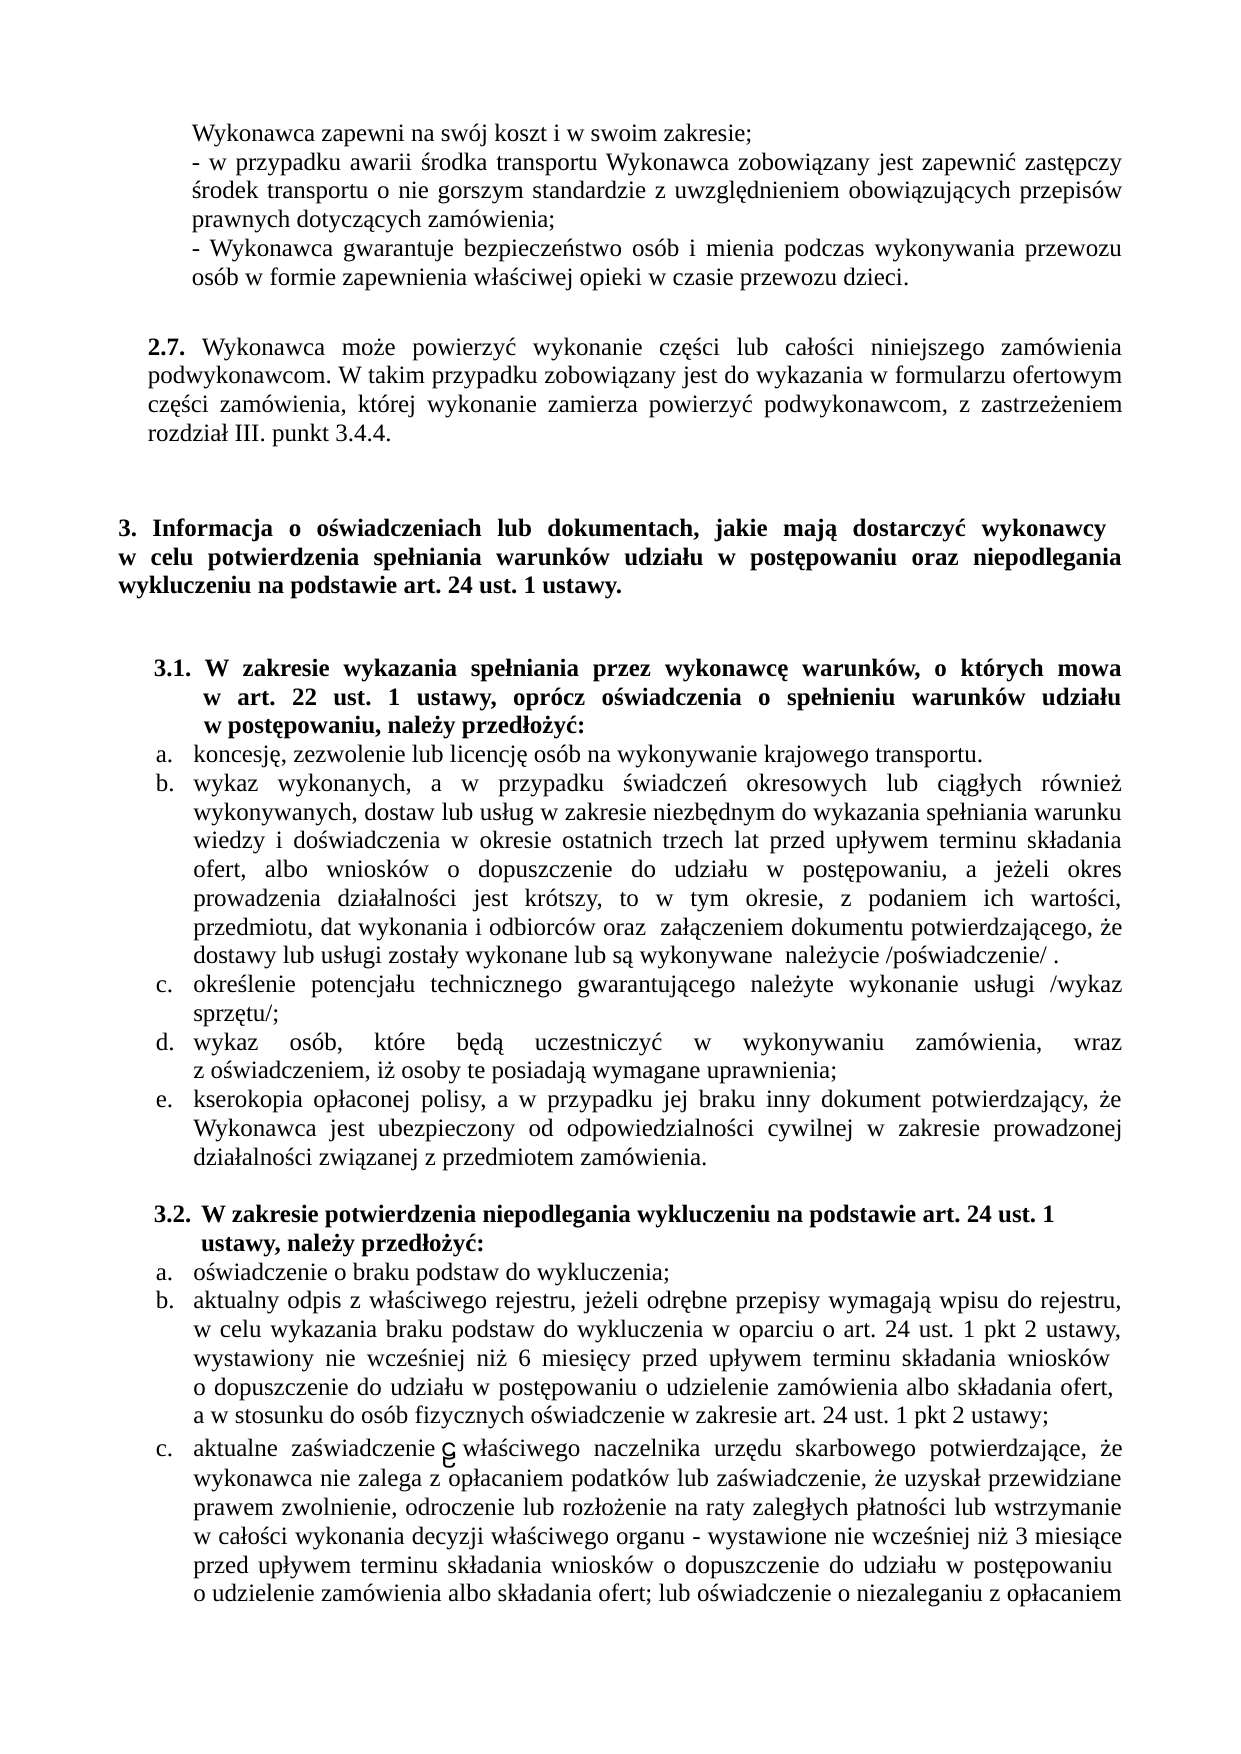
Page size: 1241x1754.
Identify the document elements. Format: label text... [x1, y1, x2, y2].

text 2.7. Wykonawca może powierzyć wykonanie części lub całości niniejszego zamówienia podwykonawcom. W takim przypadku zobowiązany jest do wykazania w formularzu ofertowym części zamówienia, której wykonanie zamierza powierzyć podwykonawcom, z zastrzeżeniem rozdział III. punkt 3.4.4. [148, 332, 1123, 447]
list określenie potencjału technicznego gwarantującego należyte wykonanie usługi /wykaz sprzętu/; [156, 969, 1123, 1027]
list wykaz wykonanych, a w przypadku świadczeń okresowych lub ciągłych również wykonywanych, dostaw lub usług w zakresie niezbędnym do wykazania spełniania warunku wiedzy i doświadczenia w okresie ostatnich trzech lat przed upływem terminu składania ofert, albo wniosków o dopuszczenie do udziału w postępowaniu, a jeżeli okres prowadzenia działalności jest krótszy, to w tym okresie, z podaniem ich wartości, przedmiotu, dat wykonania i odbiorców oraz załączeniem dokumentu potwierdzającego, że dostawy lub usługi zostały wykonane lub są wykonywane należycie /poświadczenie/ . [156, 768, 1123, 969]
text 3. Informacja o oświadczeniach lub dokumentach, jakie mają dostarczyć wykonawcy w celu potwierdzenia spełniania warunków udziału w postępowaniu oraz niepodlegania wykluczeniu na podstawie art. 24 ust. 1 ustawy. [118, 513, 1123, 599]
text - Wykonawca gwarantuje bezpieczeństwo osób i mienia podczas wykonywania przewozu osób w formie zapewnienia właściwej opieki w czasie przewozu dzieci. [192, 233, 1123, 291]
list aktualny odpis z właściwego rejestru, jeżeli odrębne przepisy wymagają wpisu do rejestru, w celu wykazania braku podstaw do wykluczenia w oparciu o art. 24 ust. 1 pkt 2 ustawy, wystawiony nie wcześniej niż 6 miesięcy przed upływem terminu składania wniosków o dopuszczenie do udziału w postępowaniu o udzielenie zamówienia albo składania ofert, a w stosunku do osób fizycznych oświadczenie w zakresie art. 24 ust. 1 pkt 2 ustawy; [156, 1286, 1123, 1429]
text 3.1. W zakresie wykazania spełniania przez wykonawcę warunków, o których mowa w art. 22 ust. 1 ustawy, oprócz oświadczenia o spełnieniu warunków udziału w postępowaniu, należy przedłożyć: [153, 653, 1123, 739]
text - w przypadku awarii środka transportu Wykonawca zobowiązany jest zapewnić zastępczy środek transportu o nie gorszym standardzie z uwzględnieniem obowiązujących przepisów prawnych dotyczących zamówienia; [192, 147, 1123, 233]
list koncesję, zezwolenie lub licencję osób na wykonywanie krajowego transportu. [156, 739, 1123, 768]
text Wykonawca zapewni na swój koszt i w swoim zakresie; [192, 118, 1123, 147]
list aktualne zaświadczenieဠwłaściwego naczelnika urzędu skarbowego potwierdzające, że wykonawca nie zalega z opłacaniem podatków lub zaświadczenie, że uzyskał przewidziane prawem zwolnienie, odroczenie lub rozłożenie na raty zaległych płatności lub wstrzymanie w całości wykonania decyzji właściwego organu - wystawione nie wcześniej niż 3 miesiące przed upływem terminu składania wniosków o dopuszczenie do udziału w postępowaniu o udzielenie zamówienia albo składania ofert; lub oświadczenie o niezaleganiu z opłacaniem [156, 1429, 1123, 1607]
list wykaz osób, które będą uczestniczyć w wykonywaniu zamówienia, wraz z oświadczeniem, iż osoby te posiadają wymagane uprawnienia; [156, 1027, 1123, 1084]
list W zakresie potwierdzenia niepodlegania wykluczeniu na podstawie art. 24 ust. 1 ustawy, należy przedłożyć: [153, 1199, 1123, 1257]
list oświadczenie o braku podstaw do wykluczenia; [156, 1257, 1123, 1286]
list kserokopia opłaconej polisy, a w przypadku jej braku inny dokument potwierdzający, że Wykonawca jest ubezpieczony od odpowiedzialności cywilnej w zakresie prowadzonej działalności związanej z przedmiotem zamówienia. [156, 1084, 1123, 1171]
